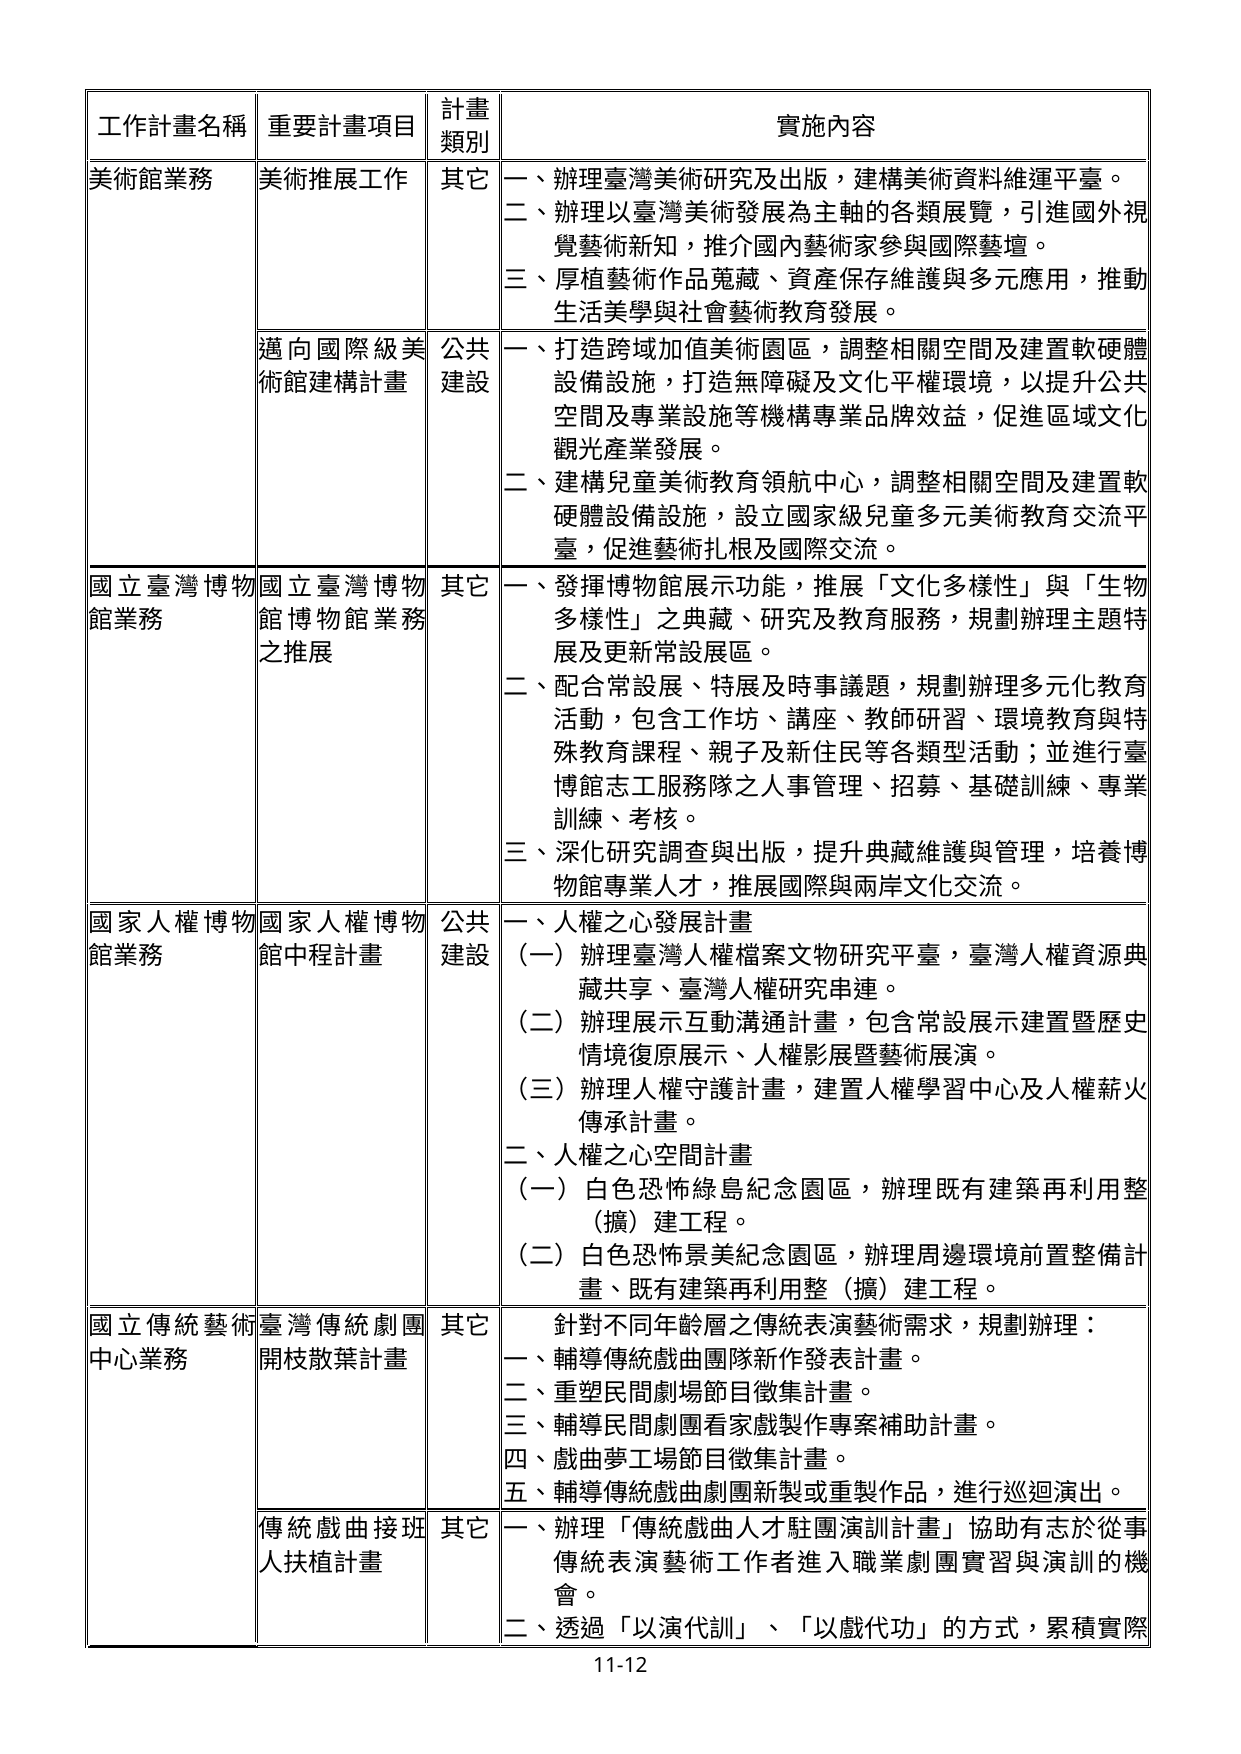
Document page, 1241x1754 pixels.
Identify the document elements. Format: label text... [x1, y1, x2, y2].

table_cell 其它 [428, 162, 499, 328]
table_cell 一、辦理「傳統戲曲人才駐團演訓計畫」協助有志於從事傳統表演藝術工作者進入職業劇團實習與演訓的機會。 二、透過「以演代訓」、「以戲代功」的方式，累積實際 [501, 1508, 1148, 1644]
table_header 實施內容 [501, 92, 1148, 158]
table_cell 國立傳統藝術中心業務 [86, 1305, 256, 1644]
table_cell 國立臺灣博物館業務 [88, 565, 255, 902]
table_header 計畫類別 [427, 92, 501, 158]
table_header 重要計畫項目 [256, 92, 427, 158]
table_cell 傳統戲曲接班人扶植計畫 [256, 1512, 427, 1644]
table_cell 一、發揮博物館展示功能，推展「文化多樣性」與「生物多樣性」之典藏、研究及教育服務，規劃辦理主題特展及更新常設展區。 二、配合常設展、特展及時事議題，規劃辦理多元化教育活動，包含工作坊、講座、教師研習、環境教育與特殊教育課程、親子及新住民等各類型活動；並進行臺博館志工服務隊之人事管理、招募、基礎訓練、專業訓練、考核。 三、深化研究調查與出版，提升典藏維護與管理，培養博物館專業人才，推展國際與兩岸文化交流。 [502, 565, 1148, 902]
table_cell 臺灣傳統劇團開枝散葉計畫 [258, 1308, 425, 1508]
table_cell 美術館業務 [88, 159, 255, 565]
table_cell 其它 [428, 568, 499, 902]
table_cell 邁向國際級美術館建構計畫 [258, 332, 425, 565]
table_cell 針對不同年齡層之傳統表演藝術需求，規劃辦理： 一、輔導傳統戲曲團隊新作發表計畫。 二、重塑民間劇場節目徵集計畫。 三、輔導民間劇團看家戲製作專案補助計畫。 四、戲曲夢工場節目徵集計畫。 五、輔導傳統戲曲劇團新製或重製作品，進行巡迴演出。 [501, 1305, 1149, 1508]
table_cell 其它 [428, 1308, 499, 1508]
table_cell 國立臺灣博物館博物館業務之推展 [258, 568, 425, 902]
table_header 工作計畫名稱 [88, 92, 256, 158]
table_cell 公共建設 [428, 905, 499, 1305]
table_cell 其它 [427, 1512, 501, 1644]
table_cell 美術推展工作 [258, 162, 425, 328]
table_cell 公共建設 [428, 332, 499, 565]
table_cell 國家人權博物館中程計畫 [258, 905, 425, 1305]
table_cell 一、人權之心發展計畫 （一）辦理臺灣人權檔案文物研究平臺，臺灣人權資源典藏共享、臺灣人權研究串連。 （二）辦理展示互動溝通計畫，包含常設展示建置暨歷史情境復原展示、人權影展暨藝術展演。 （三）辦理人權守護計畫，建置人權學習中心及人權薪火傳承計畫。 二、人權之心空間計畫 （一）白色恐怖綠島紀念園區，辦理既有建築再利用整（擴）建工程。 （二）白色恐怖景美紀念園區，辦理周邊環境前置整備計畫、既有建築再利用整（擴）建工程。 [501, 902, 1149, 1305]
table_cell 一、辦理臺灣美術研究及出版，建構美術資料維運平臺。 二、辦理以臺灣美術發展為主軸的各類展覽，引進國外視覺藝術新知，推介國內藝術家參與國際藝壇。 三、厚植藝術作品蒐藏、資產保存維護與多元應用，推動生活美學與社會藝術教育發展。 [502, 159, 1148, 328]
table_cell 國家人權博物館業務 [86, 902, 256, 1305]
table_cell 一、打造跨域加值美術園區，調整相關空間及建置軟硬體設備設施，打造無障礙及文化平權環境，以提升公共空間及專業設施等機構專業品牌效益，促進區域文化觀光產業發展。 二、建構兒童美術教育領航中心，調整相關空間及建置軟硬體設備設施，設立國家級兒童多元美術教育交流平臺，促進藝術扎根及國際交流。 [502, 329, 1148, 565]
